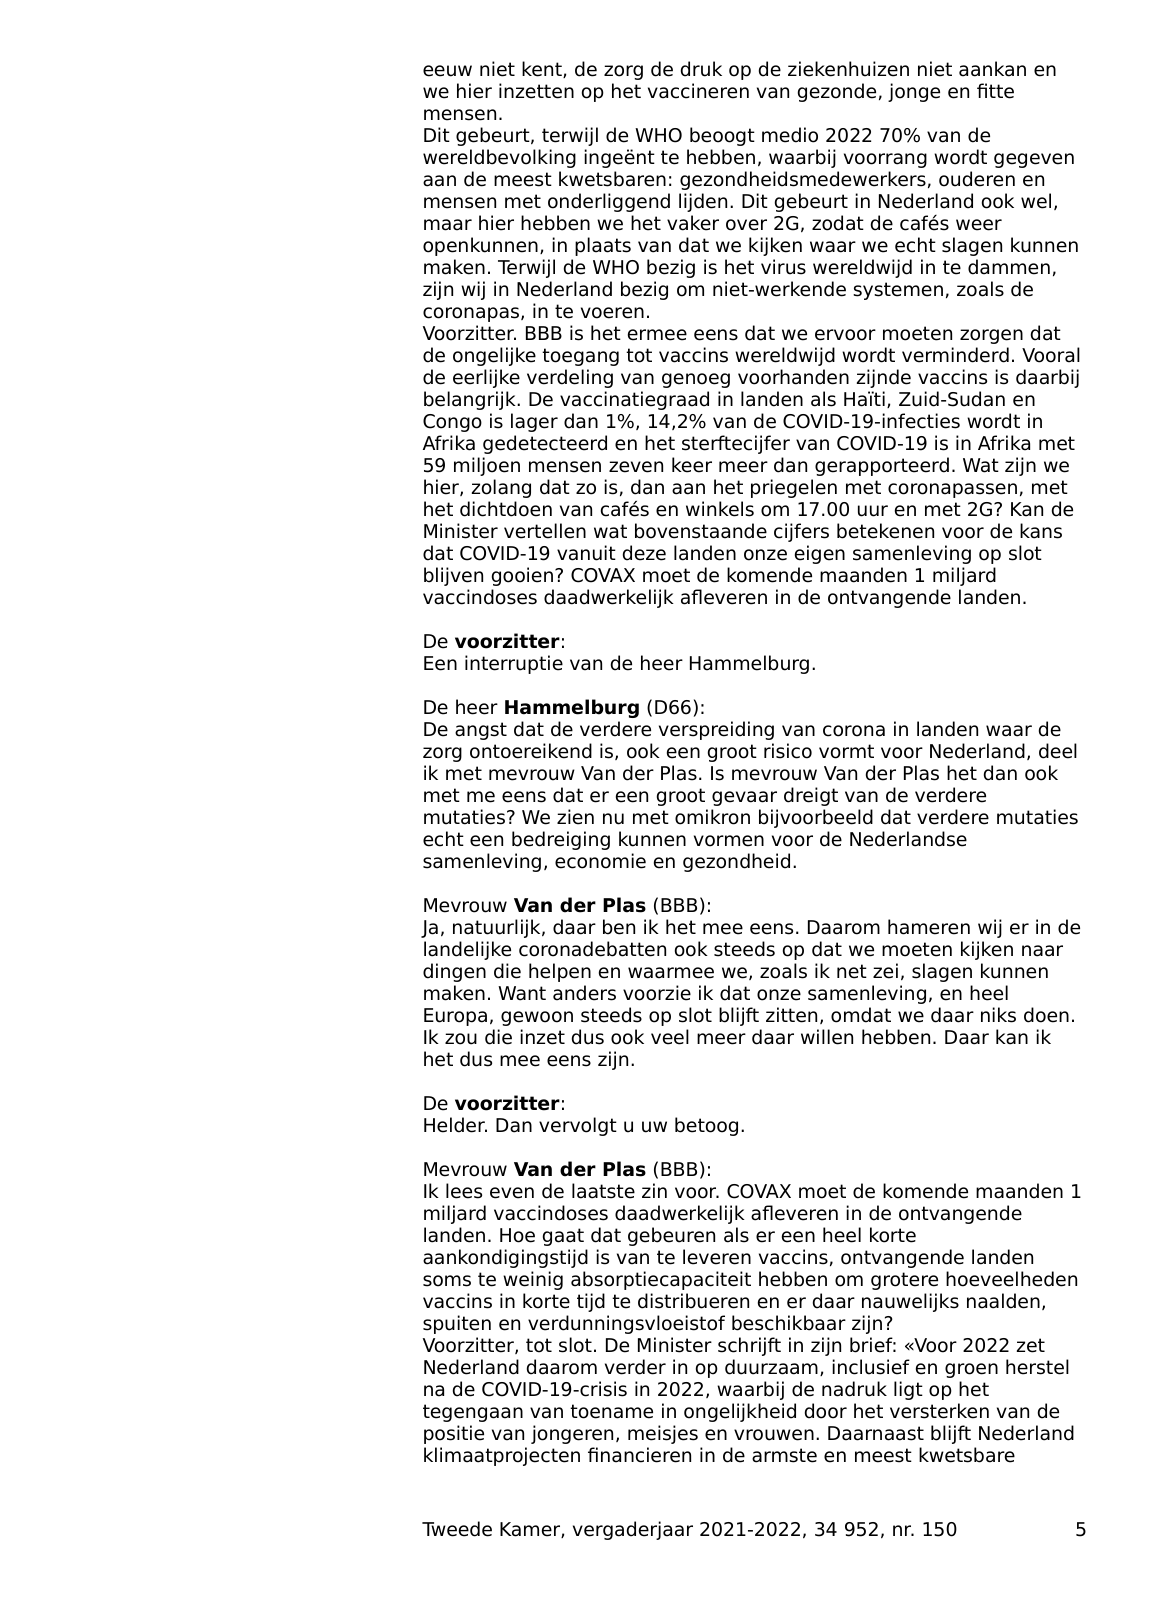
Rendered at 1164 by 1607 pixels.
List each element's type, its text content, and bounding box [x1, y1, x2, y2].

text Mevrouw Van der Plas (BBB): [422, 895, 1087, 917]
text Mevrouw Van der Plas (BBB): [422, 1159, 1087, 1181]
text Voorzitter. BBB is het ermee eens dat we ervoor moeten zorgen dat de ongelijke toegang tot vaccins wereldwijd wordt verminderd. Vooral de eerlijke verdeling van genoeg voorhanden zijnde vaccins is daarbij belangrijk. De vaccinatiegraad in landen als Haïti, Zuid-Sudan en Congo is lager dan 1%, 14,2% van de COVID-19-infecties wordt in Afrika gedetecteerd en het sterftecijfer van COVID-19 is in Afrika met 59 miljoen mensen zeven keer meer dan gerapporteerd. Wat zijn we hier, zolang dat zo is, dan aan het priegelen met coronapassen, met het dichtdoen van cafés en winkels om 17.00 uur en met 2G? Kan de Minister vertellen wat bovenstaande cijfers betekenen voor de kans dat COVID-19 vanuit deze landen onze eigen samenleving op slot blijven gooien? COVAX moet de komende maanden 1 miljard vaccindoses daadwerkelijk afleveren in de ontvangende landen. [422, 323, 1087, 608]
text Dit gebeurt, terwijl de WHO beoogt medio 2022 70% van de wereldbevolking ingeënt te hebben, waarbij voorrang wordt gegeven aan de meest kwetsbaren: gezondheidsmedewerkers, ouderen en mensen met onderliggend lijden. Dit gebeurt in Nederland ook wel, maar hier hebben we het vaker over 2G, zodat de cafés weer openkunnen, in plaats van dat we kijken waar we echt slagen kunnen maken. Terwijl de WHO bezig is het virus wereldwijd in te dammen, zijn wij in Nederland bezig om niet-werkende systemen, zoals de coronapas, in te voeren. [422, 125, 1087, 323]
text De voorzitter: [422, 631, 1087, 653]
text De heer Hammelburg (D66): [422, 697, 1087, 719]
text Ik lees even de laatste zin voor. COVAX moet de komende maanden 1 miljard vaccindoses daadwerkelijk afleveren in de ontvangende landen. Hoe gaat dat gebeuren als er een heel korte aankondigingstijd is van te leveren vaccins, ontvangende landen soms te weinig absorptiecapaciteit hebben om grotere hoeveelheden vaccins in korte tijd te distribueren en er daar nauwelijks naalden, spuiten en verdunningsvloeistof beschikbaar zijn? [422, 1181, 1087, 1335]
text De voorzitter: [422, 1093, 1087, 1115]
text Voorzitter, tot slot. De Minister schrijft in zijn brief: «Voor 2022 zet Nederland daarom verder in op duurzaam, inclusief en groen herstel na de COVID-19-crisis in 2022, waarbij de nadruk ligt op het tegengaan van toename in ongelijkheid door het versterken van de positie van jongeren, meisjes en vrouwen. Daarnaast blijft Nederland klimaatprojecten financieren in de armste en meest kwetsbare [422, 1335, 1087, 1467]
text Helder. Dan vervolgt u uw betoog. [422, 1115, 1087, 1137]
text Ja, natuurlijk, daar ben ik het mee eens. Daarom hameren wij er in de landelijke coronadebatten ook steeds op dat we moeten kijken naar dingen die helpen en waarmee we, zoals ik net zei, slagen kunnen maken. Want anders voorzie ik dat onze samenleving, en heel Europa, gewoon steeds op slot blijft zitten, omdat we daar niks doen. Ik zou die inzet dus ook veel meer daar willen hebben. Daar kan ik het dus mee eens zijn. [422, 917, 1087, 1071]
text Een interruptie van de heer Hammelburg. [422, 653, 1087, 675]
text De angst dat de verdere verspreiding van corona in landen waar de zorg ontoereikend is, ook een groot risico vormt voor Nederland, deel ik met mevrouw Van der Plas. Is mevrouw Van der Plas het dan ook met me eens dat er een groot gevaar dreigt van de verdere mutaties? We zien nu met omikron bijvoorbeeld dat verdere mutaties echt een bedreiging kunnen vormen voor de Nederlandse samenleving, economie en gezondheid. [422, 719, 1087, 873]
text eeuw niet kent, de zorg de druk op de ziekenhuizen niet aankan en we hier inzetten op het vaccineren van gezonde, jonge en fitte mensen. [422, 59, 1087, 125]
